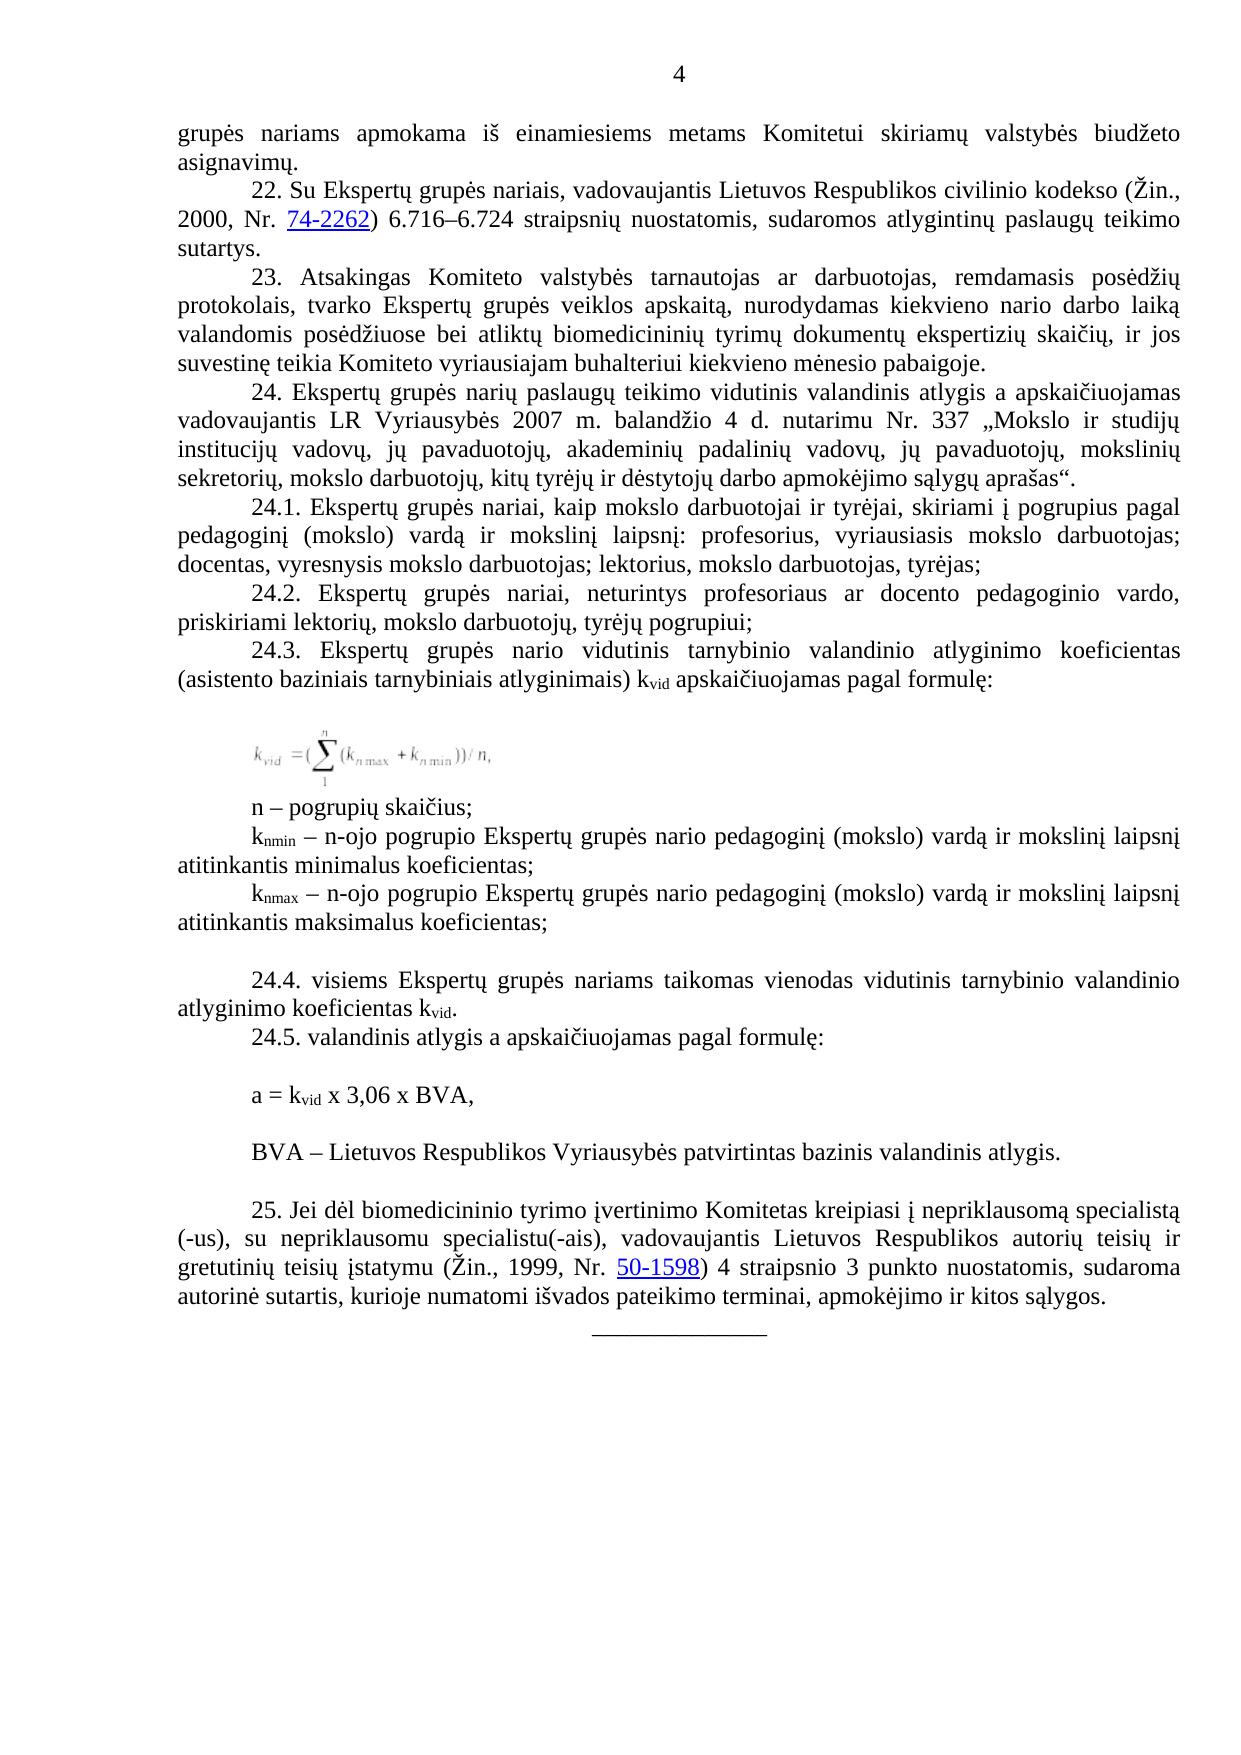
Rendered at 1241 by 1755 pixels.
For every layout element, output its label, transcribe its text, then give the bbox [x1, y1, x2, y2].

text 25. Jei dėl biomedicininio tyrimo įvertinimo Komitetas kreipiasi į nepriklausomą specialistą (-us), su nepriklausomu specialistu(-ais), vadovaujantis Lietuvos Respublikos autorių teisių ir gretutinių teisių įstatymu (Žin., 1999, Nr. 50-1598) 4 straipsnio 3 punkto nuostatomis, sudaroma autorinė sutartis, kurioje numatomi išvados pateikimo terminai, apmokėjimo ir kitos sąlygos. [177, 1195, 1181, 1310]
text 24.2. Ekspertų grupės nariai, neturintys profesoriaus ar docento pedagoginio vardo, priskiriami lektorių, mokslo darbuotojų, tyrėjų pogrupiui; [177, 578, 1181, 636]
text knmax – n-ojo pogrupio Ekspertų grupės nario pedagoginį (mokslo) vardą ir mokslinį laipsnį atitinkantis maksimalus koeficientas; [177, 878, 1181, 936]
text knmin – n-ojo pogrupio Ekspertų grupės nario pedagoginį (mokslo) vardą ir mokslinį laipsnį atitinkantis minimalus koeficientas; [177, 821, 1181, 878]
text BVA – Lietuvos Respublikos Vyriausybės patvirtintas bazinis valandinis atlygis. [177, 1137, 1181, 1166]
text ______________ [177, 1310, 1181, 1338]
text 24.5. valandinis atlygis a apskaičiuojamas pagal formulę: [177, 1022, 1181, 1051]
text n – pogrupių skaičius; [177, 792, 1181, 821]
text grupės nariams apmokama iš einamiesiems metams Komitetui skiriamų valstybės biudžeto asignavimų. [177, 118, 1181, 176]
text 24.1. Ekspertų grupės nariai, kaip mokslo darbuotojai ir tyrėjai, skiriami į pogrupius pagal pedagoginį (mokslo) vardą ir mokslinį laipsnį: profesorius, vyriausiasis mokslo darbuotojas; docentas, vyresnysis mokslo darbuotojas; lektorius, mokslo darbuotojas, tyrėjas; [177, 492, 1181, 578]
text 22. Su Ekspertų grupės nariais, vadovaujantis Lietuvos Respublikos civilinio kodekso (Žin., 2000, Nr. 74-2262) 6.716–6.724 straipsnių nuostatomis, sudaromos atlygintinų paslaugų teikimo sutartys. [177, 176, 1181, 262]
text 23. Atsakingas Komiteto valstybės tarnautojas ar darbuotojas, remdamasis posėdžių protokolais, tvarko Ekspertų grupės veiklos apskaitą, nurodydamas kiekvieno nario darbo laiką valandomis posėdžiuose bei atliktų biomedicininių tyrimų dokumentų ekspertizių skaičių, ir jos suvestinę teikia Komiteto vyriausiajam buhalteriui kiekvieno mėnesio pabaigoje. [177, 262, 1181, 377]
text 24.3. Ekspertų grupės nario vidutinis tarnybinio valandinio atlyginimo koeficientas (asistento baziniais tarnybiniais atlyginimais) kvid apskaičiuojamas pagal formulę: [177, 636, 1181, 693]
text a = kvid x 3,06 x BVA, [177, 1080, 1181, 1108]
text 24. Ekspertų grupės narių paslaugų teikimo vidutinis valandinis atlygis a apskaičiuojamas vadovaujantis LR Vyriausybės 2007 m. balandžio 4 d. nutarimu Nr. 337 „Mokslo ir studijų institucijų vadovų, jų pavaduotojų, akademinių padalinių vadovų, jų pavaduotojų, mokslinių sekretorių, mokslo darbuotojų, kitų tyrėjų ir dėstytojų darbo apmokėjimo sąlygų aprašas“. [177, 377, 1181, 492]
text 24.4. visiems Ekspertų grupės nariams taikomas vienodas vidutinis tarnybinio valandinio atlyginimo koeficientas kvid. [177, 965, 1181, 1022]
